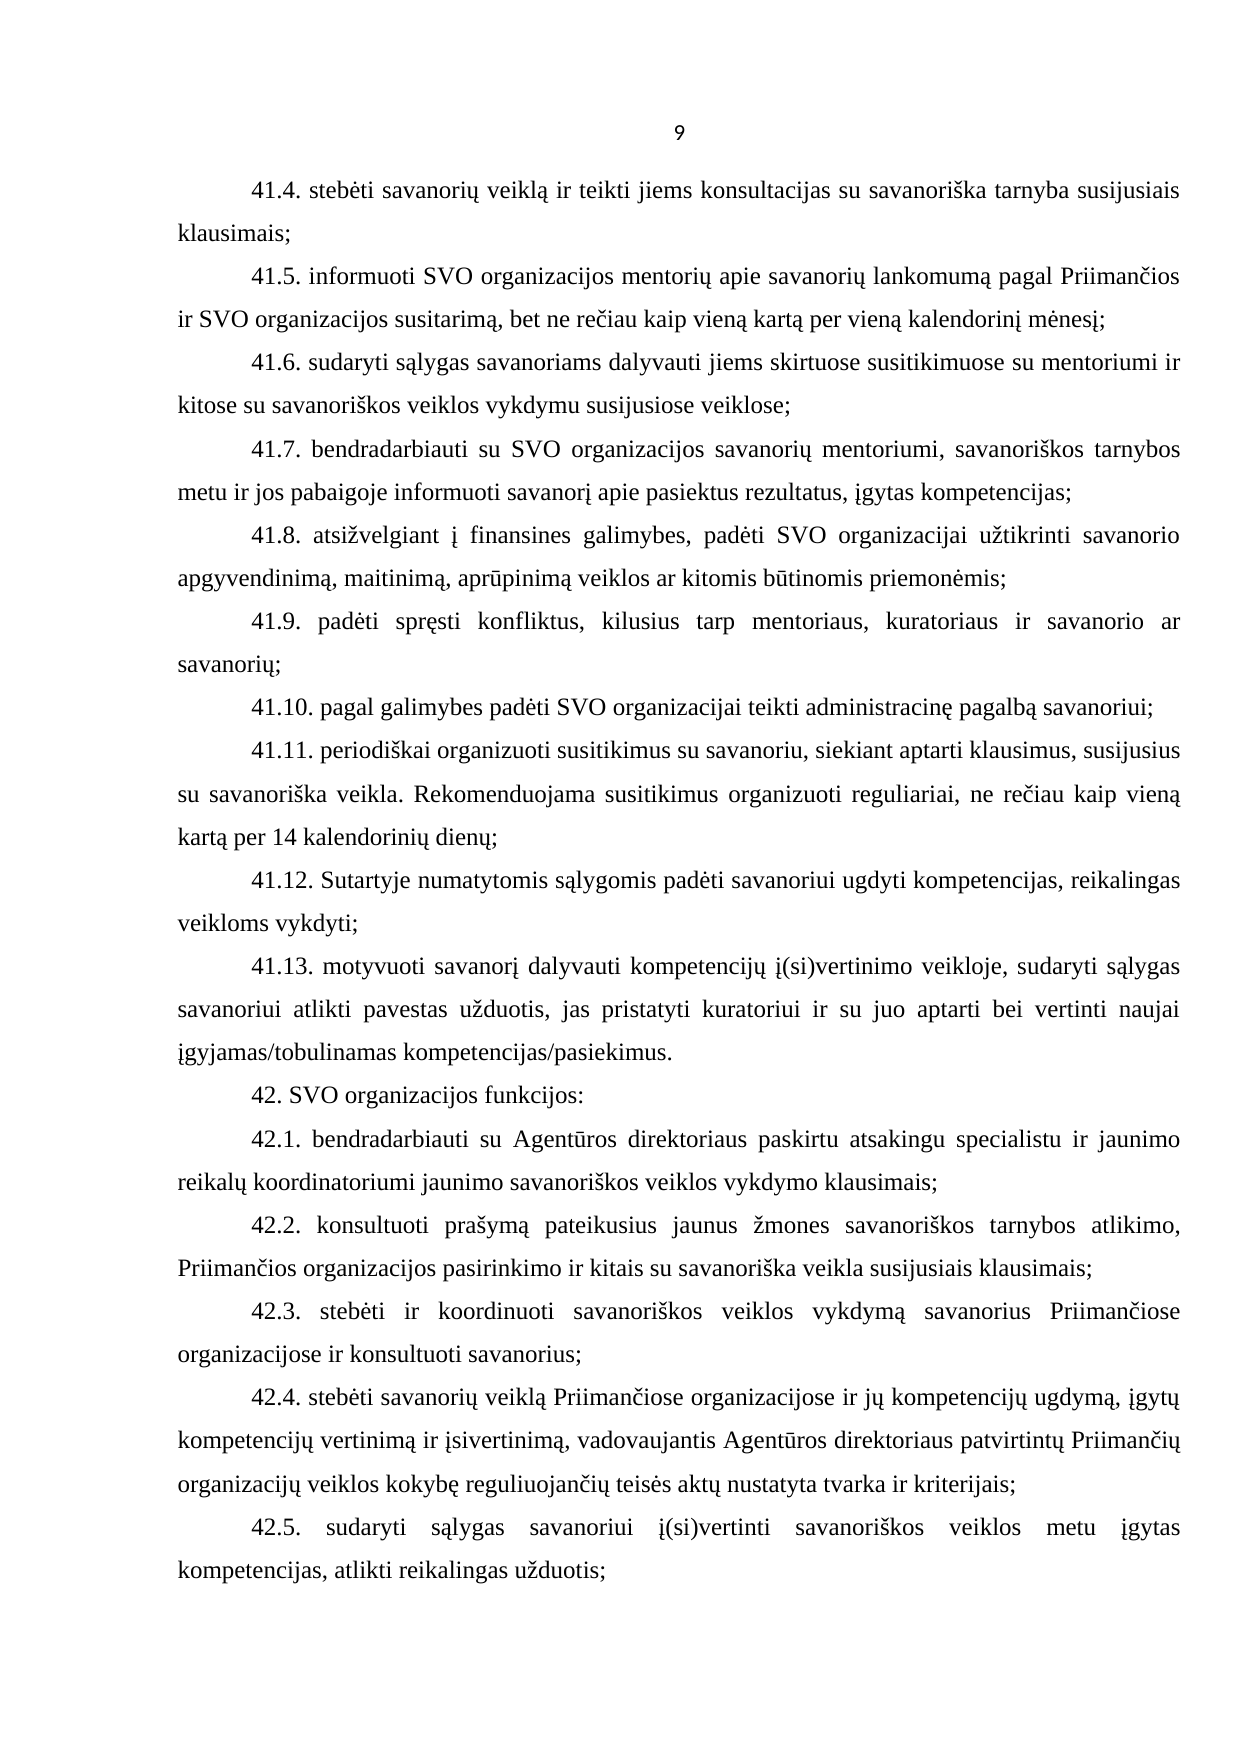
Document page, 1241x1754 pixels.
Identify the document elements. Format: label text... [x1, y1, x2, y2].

text 41.8. atsižvelgiant į finansines galimybes, padėti SVO organizacijai užtikrinti savanorio apgyvendinimą, maitinimą, aprūpinimą veiklos ar kitomis būtinomis priemonėmis; [177, 520, 1181, 592]
text 41.4. stebėti savanorių veiklą ir teikti jiems konsultacijas su savanoriška tarnyba susijusiais klausimais; [177, 175, 1181, 247]
text 41.6. sudaryti sąlygas savanoriams dalyvauti jiems skirtuose susitikimuose su mentoriumi ir kitose su savanoriškos veiklos vykdymu susijusiose veiklose; [177, 347, 1181, 419]
text 41.9. padėti spręsti konfliktus, kilusius tarp mentoriaus, kuratoriaus ir savanorio ar savanorių; [177, 606, 1181, 678]
text 42. SVO organizacijos funkcijos: [177, 1081, 1181, 1109]
text 41.12. Sutartyje numatytomis sąlygomis padėti savanoriui ugdyti kompetencijas, reikalingas veikloms vykdyti; [177, 865, 1181, 937]
text 42.1. bendradarbiauti su Agentūros direktoriaus paskirtu atsakingu specialistu ir jaunimo reikalų koordinatoriumi jaunimo savanoriškos veiklos vykdymo klausimais; [177, 1124, 1181, 1196]
text 41.5. informuoti SVO organizacijos mentorių apie savanorių lankomumą pagal Priimančios ir SVO organizacijos susitarimą, bet ne rečiau kaip vieną kartą per vieną kalendorinį mėnesį; [177, 261, 1181, 333]
text 41.13. motyvuoti savanorį dalyvauti kompetencijų į(si)vertinimo veikloje, sudaryti sąlygas savanoriui atlikti pavestas užduotis, jas pristatyti kuratoriui ir su juo aptarti bei vertinti naujai įgyjamas/tobulinamas kompetencijas/pasiekimus. [177, 951, 1181, 1066]
text 42.3. stebėti ir koordinuoti savanoriškos veiklos vykdymą savanorius Priimančiose organizacijose ir konsultuoti savanorius; [177, 1296, 1181, 1368]
text 42.4. stebėti savanorių veiklą Priimančiose organizacijose ir jų kompetencijų ugdymą, įgytų kompetencijų vertinimą ir įsivertinimą, vadovaujantis Agentūros direktoriaus patvirtintų Priimančių organizacijų veiklos kokybę reguliuojančių teisės aktų nustatyta tvarka ir kriterijais; [177, 1382, 1181, 1497]
text 42.2. konsultuoti prašymą pateikusius jaunus žmones savanoriškos tarnybos atlikimo, Priimančios organizacijos pasirinkimo ir kitais su savanoriška veikla susijusiais klausimais; [177, 1210, 1181, 1282]
text 41.7. bendradarbiauti su SVO organizacijos savanorių mentoriumi, savanoriškos tarnybos metu ir jos pabaigoje informuoti savanorį apie pasiektus rezultatus, įgytas kompetencijas; [177, 434, 1181, 506]
text 42.5. sudaryti sąlygas savanoriui į(si)vertinti savanoriškos veiklos metu įgytas kompetencijas, atlikti reikalingas užduotis; [177, 1512, 1181, 1584]
text 41.11. periodiškai organizuoti susitikimus su savanoriu, siekiant aptarti klausimus, susijusius su savanoriška veikla. Rekomenduojama susitikimus organizuoti reguliariai, ne rečiau kaip vieną kartą per 14 kalendorinių dienų; [177, 736, 1181, 851]
text 41.10. pagal galimybes padėti SVO organizacijai teikti administracinę pagalbą savanoriui; [177, 692, 1181, 721]
